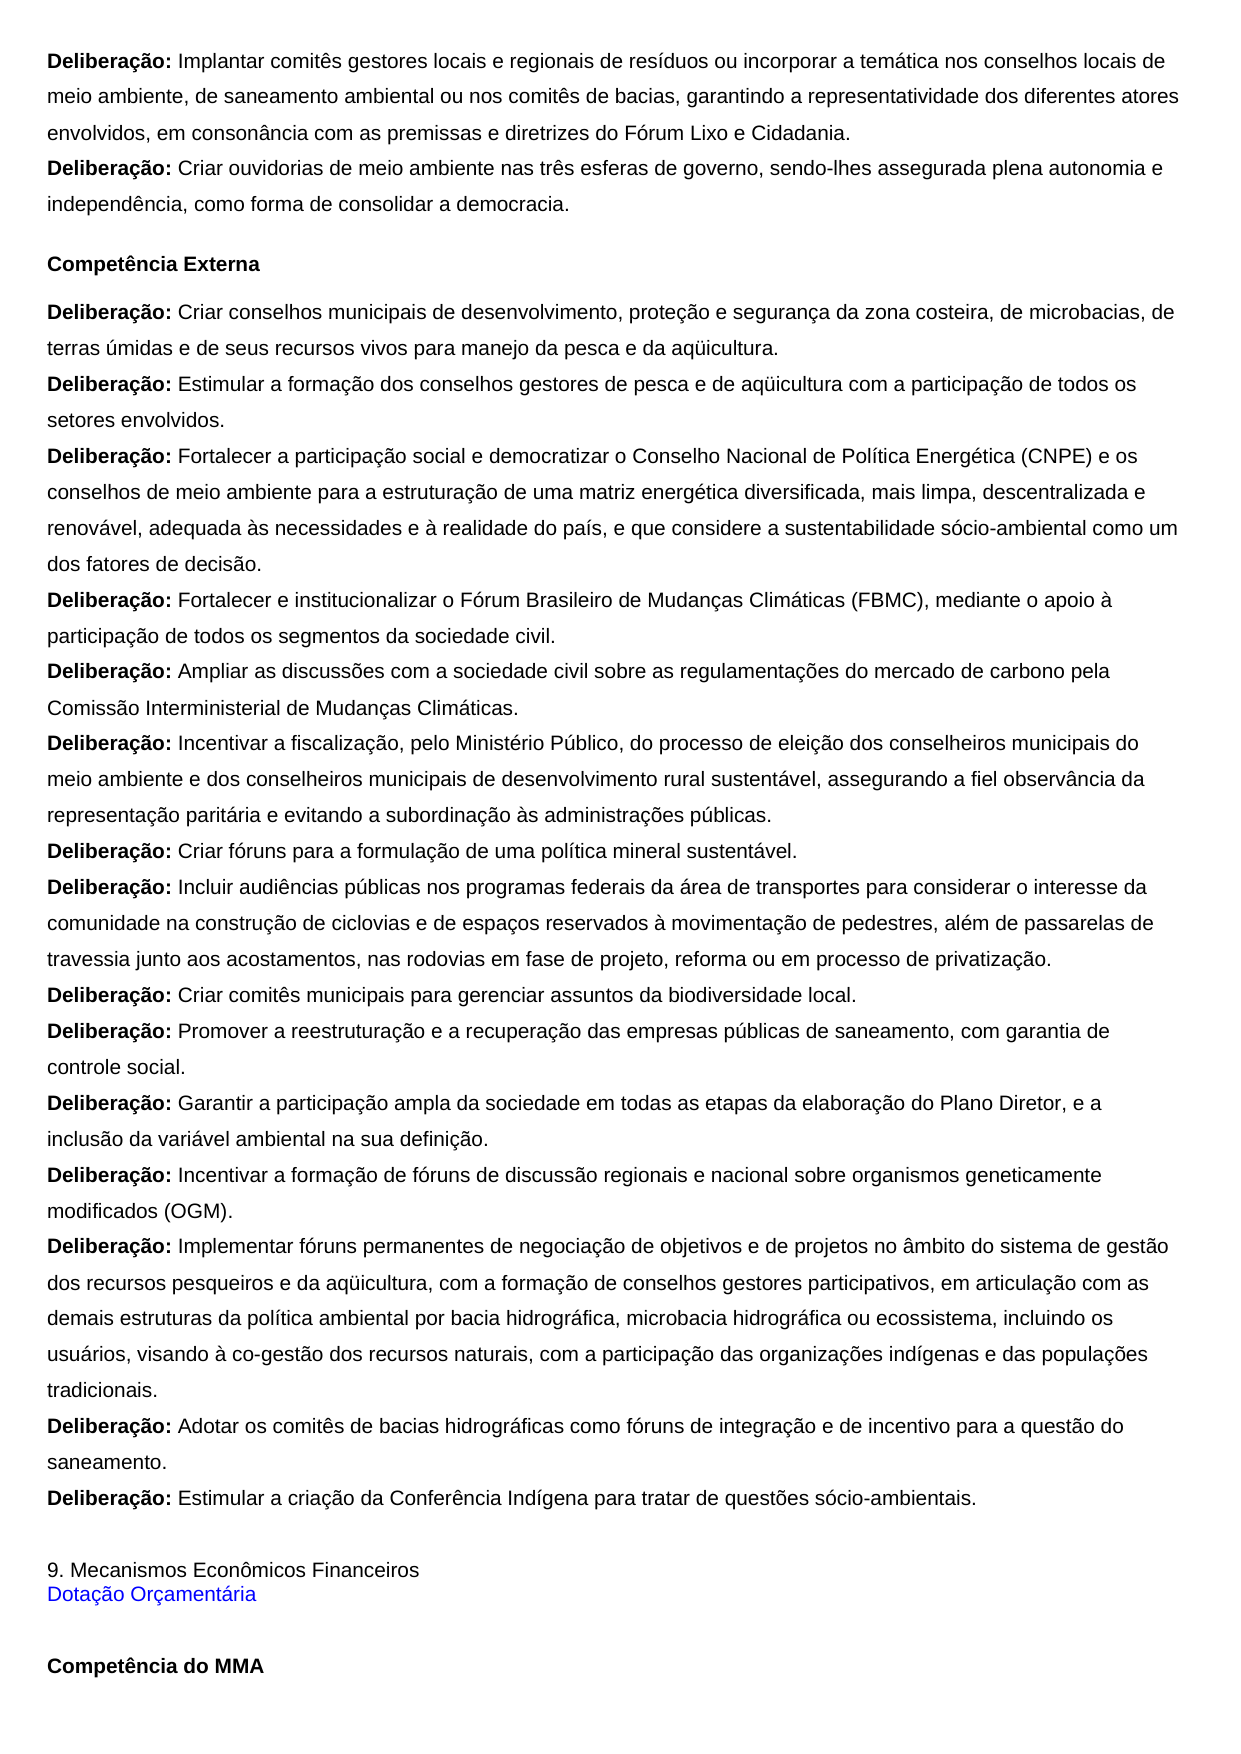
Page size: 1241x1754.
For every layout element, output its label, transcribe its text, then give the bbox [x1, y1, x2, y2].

text 9. Mecanismos Econômicos Financeiros [47, 1558, 1181, 1582]
text Competência Externa [47, 252, 1181, 276]
text Dotação Orçamentária [47, 1582, 1181, 1606]
text Deliberação: Incluir audiências públicas nos programas federais da área de transportes para considerar o interesse da comunidade na construção de ciclovias e de espaços reservados à movimentação de pedestres, além de passarelas de travessia junto aos acostamentos, nas rodovias em fase de projeto, reforma ou em processo de privatização. [47, 875, 1181, 971]
text Deliberação: Criar ouvidorias de meio ambiente nas três esferas de governo, sendo-lhes assegurada plena autonomia e independência, como forma de consolidar a democracia. [47, 156, 1181, 216]
text Deliberação: Implantar comitês gestores locais e regionais de resíduos ou incorporar a temática nos conselhos locais de meio ambiente, de saneamento ambiental ou nos comitês de bacias, garantindo a representatividade dos diferentes atores envolvidos, em consonância com as premissas e diretrizes do Fórum Lixo e Cidadania. [47, 48, 1181, 144]
text Deliberação: Implementar fóruns permanentes de negociação de objetivos e de projetos no âmbito do sistema de gestão dos recursos pesqueiros e da aqüicultura, com a formação de conselhos gestores participativos, em articulação com as demais estruturas da política ambiental por bacia hidrográfica, microbacia hidrográfica ou ecossistema, incluindo os usuários, visando à co-gestão dos recursos naturais, com a participação das organizações indígenas e das populações tradicionais. [47, 1234, 1181, 1402]
text Deliberação: Criar conselhos municipais de desenvolvimento, proteção e segurança da zona costeira, de microbacias, de terras úmidas e de seus recursos vivos para manejo da pesca e da aqüicultura. [47, 300, 1181, 360]
text Deliberação: Estimular a formação dos conselhos gestores de pesca e de aqüicultura com a participação de todos os setores envolvidos. [47, 372, 1181, 432]
text Deliberação: Criar fóruns para a formulação de uma política mineral sustentável. [47, 839, 1181, 863]
text Competência do MMA [47, 1654, 1181, 1678]
text Deliberação: Incentivar a fiscalização, pelo Ministério Público, do processo de eleição dos conselheiros municipais do meio ambiente e dos conselheiros municipais de desenvolvimento rural sustentável, assegurando a fiel observância da representação paritária e evitando a subordinação às administrações públicas. [47, 731, 1181, 827]
text Deliberação: Garantir a participação ampla da sociedade em todas as etapas da elaboração do Plano Diretor, e a inclusão da variável ambiental na sua definição. [47, 1091, 1181, 1151]
text Deliberação: Adotar os comitês de bacias hidrográficas como fóruns de integração e de incentivo para a questão do saneamento. [47, 1414, 1181, 1474]
text Deliberação: Promover a reestruturação e a recuperação das empresas públicas de saneamento, com garantia de controle social. [47, 1019, 1181, 1079]
text Deliberação: Criar comitês municipais para gerenciar assuntos da biodiversidade local. [47, 983, 1181, 1007]
text Deliberação: Ampliar as discussões com a sociedade civil sobre as regulamentações do mercado de carbono pela Comissão Interministerial de Mudanças Climáticas. [47, 659, 1181, 719]
text Deliberação: Fortalecer e institucionalizar o Fórum Brasileiro de Mudanças Climáticas (FBMC), mediante o apoio à participação de todos os segmentos da sociedade civil. [47, 587, 1181, 647]
text Deliberação: Fortalecer a participação social e democratizar o Conselho Nacional de Política Energética (CNPE) e os conselhos de meio ambiente para a estruturação de uma matriz energética diversificada, mais limpa, descentralizada e renovável, adequada às necessidades e à realidade do país, e que considere a sustentabilidade sócio-ambiental como um dos fatores de decisão. [47, 444, 1181, 576]
text Deliberação: Estimular a criação da Conferência Indígena para tratar de questões sócio-ambientais. [47, 1486, 1181, 1510]
text Deliberação: Incentivar a formação de fóruns de discussão regionais e nacional sobre organismos geneticamente modificados (OGM). [47, 1162, 1181, 1222]
